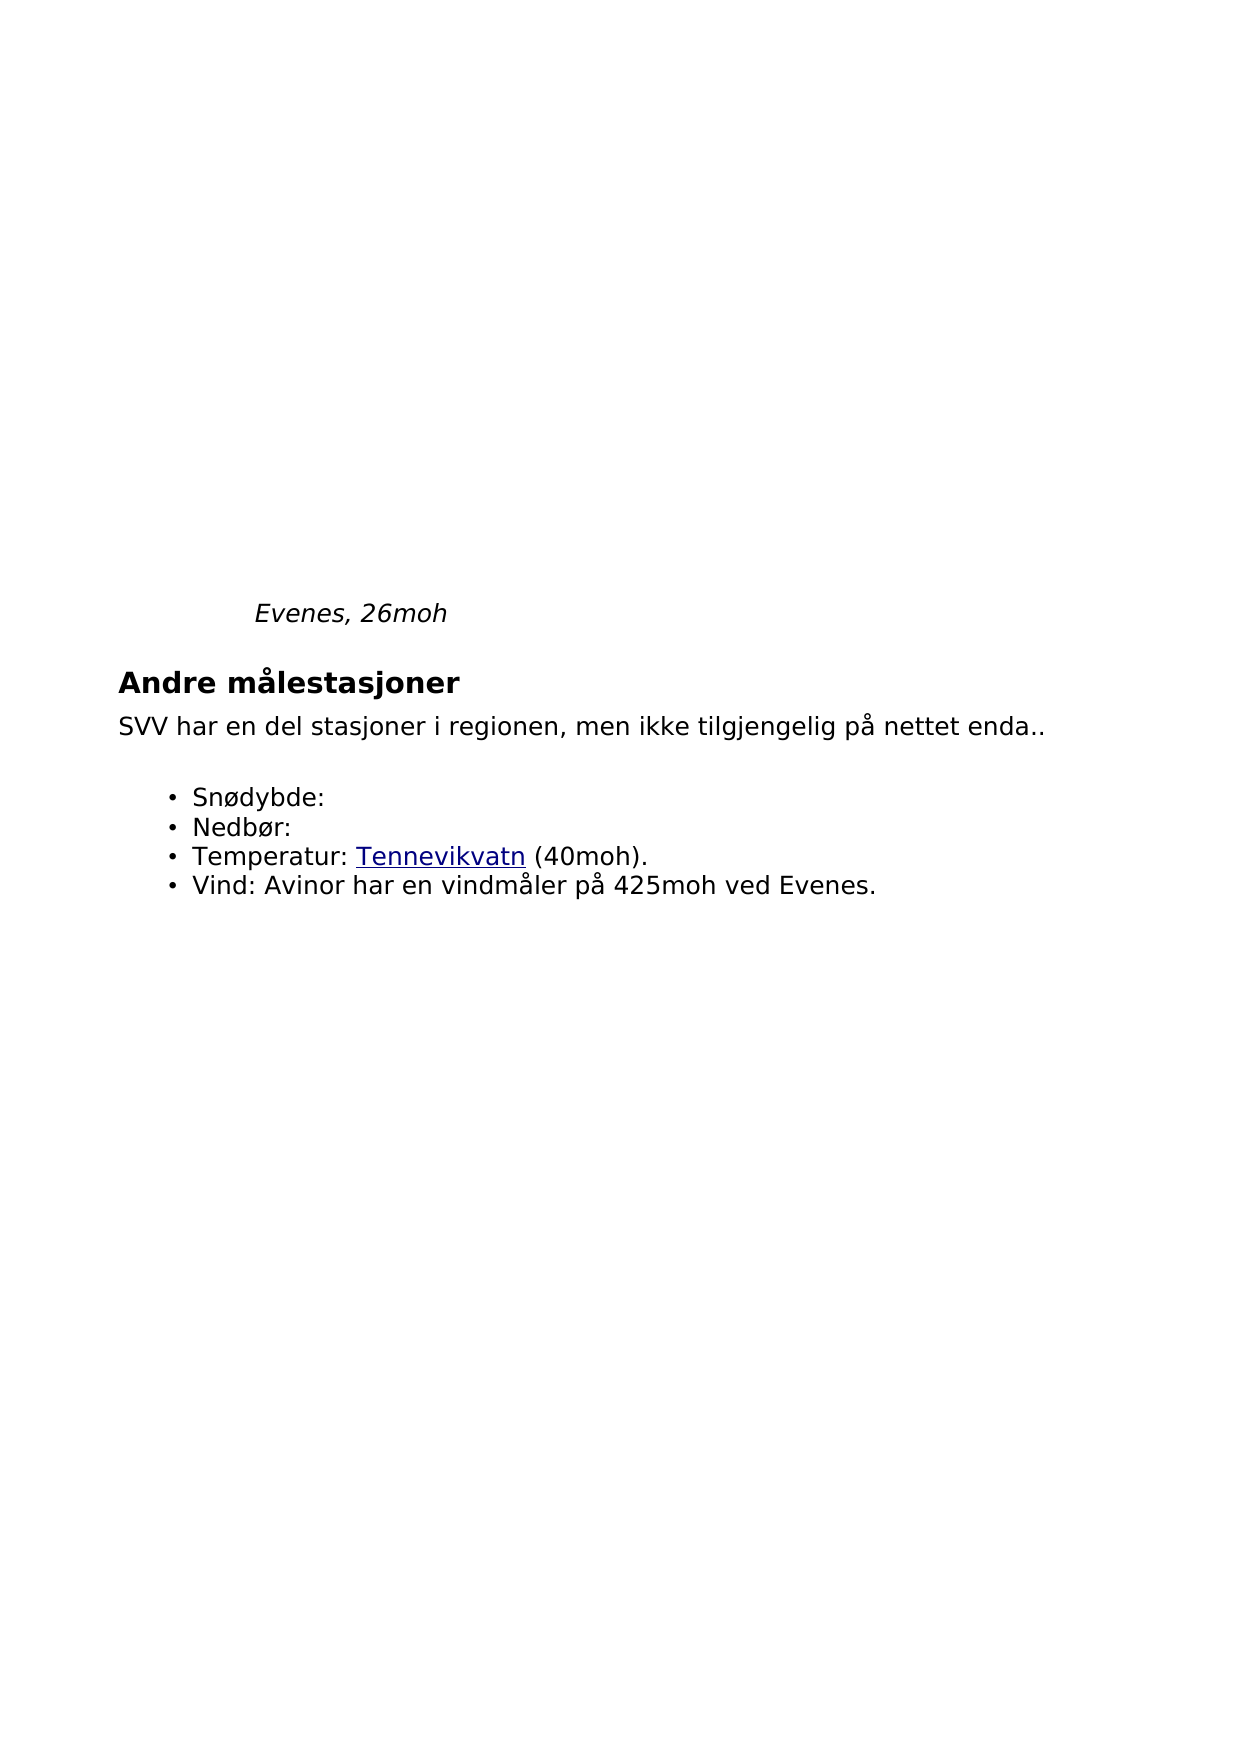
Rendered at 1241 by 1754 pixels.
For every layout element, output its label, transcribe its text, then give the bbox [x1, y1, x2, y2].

text SVV har en del stasjoner i regionen, men ikke tilgjengelig på nettet enda.. [118, 712, 1122, 742]
list Nedbør: [177, 813, 1122, 842]
list Snødybde: [177, 784, 1122, 813]
list Vind: Avinor har en vindmåler på 425moh ved Evenes. [177, 871, 1122, 900]
list Temperatur: Tennevikvatn (40moh). [177, 842, 1122, 871]
text Evenes, 26moh [118, 131, 587, 628]
subtitle Andre målestasjoner [118, 666, 1122, 700]
